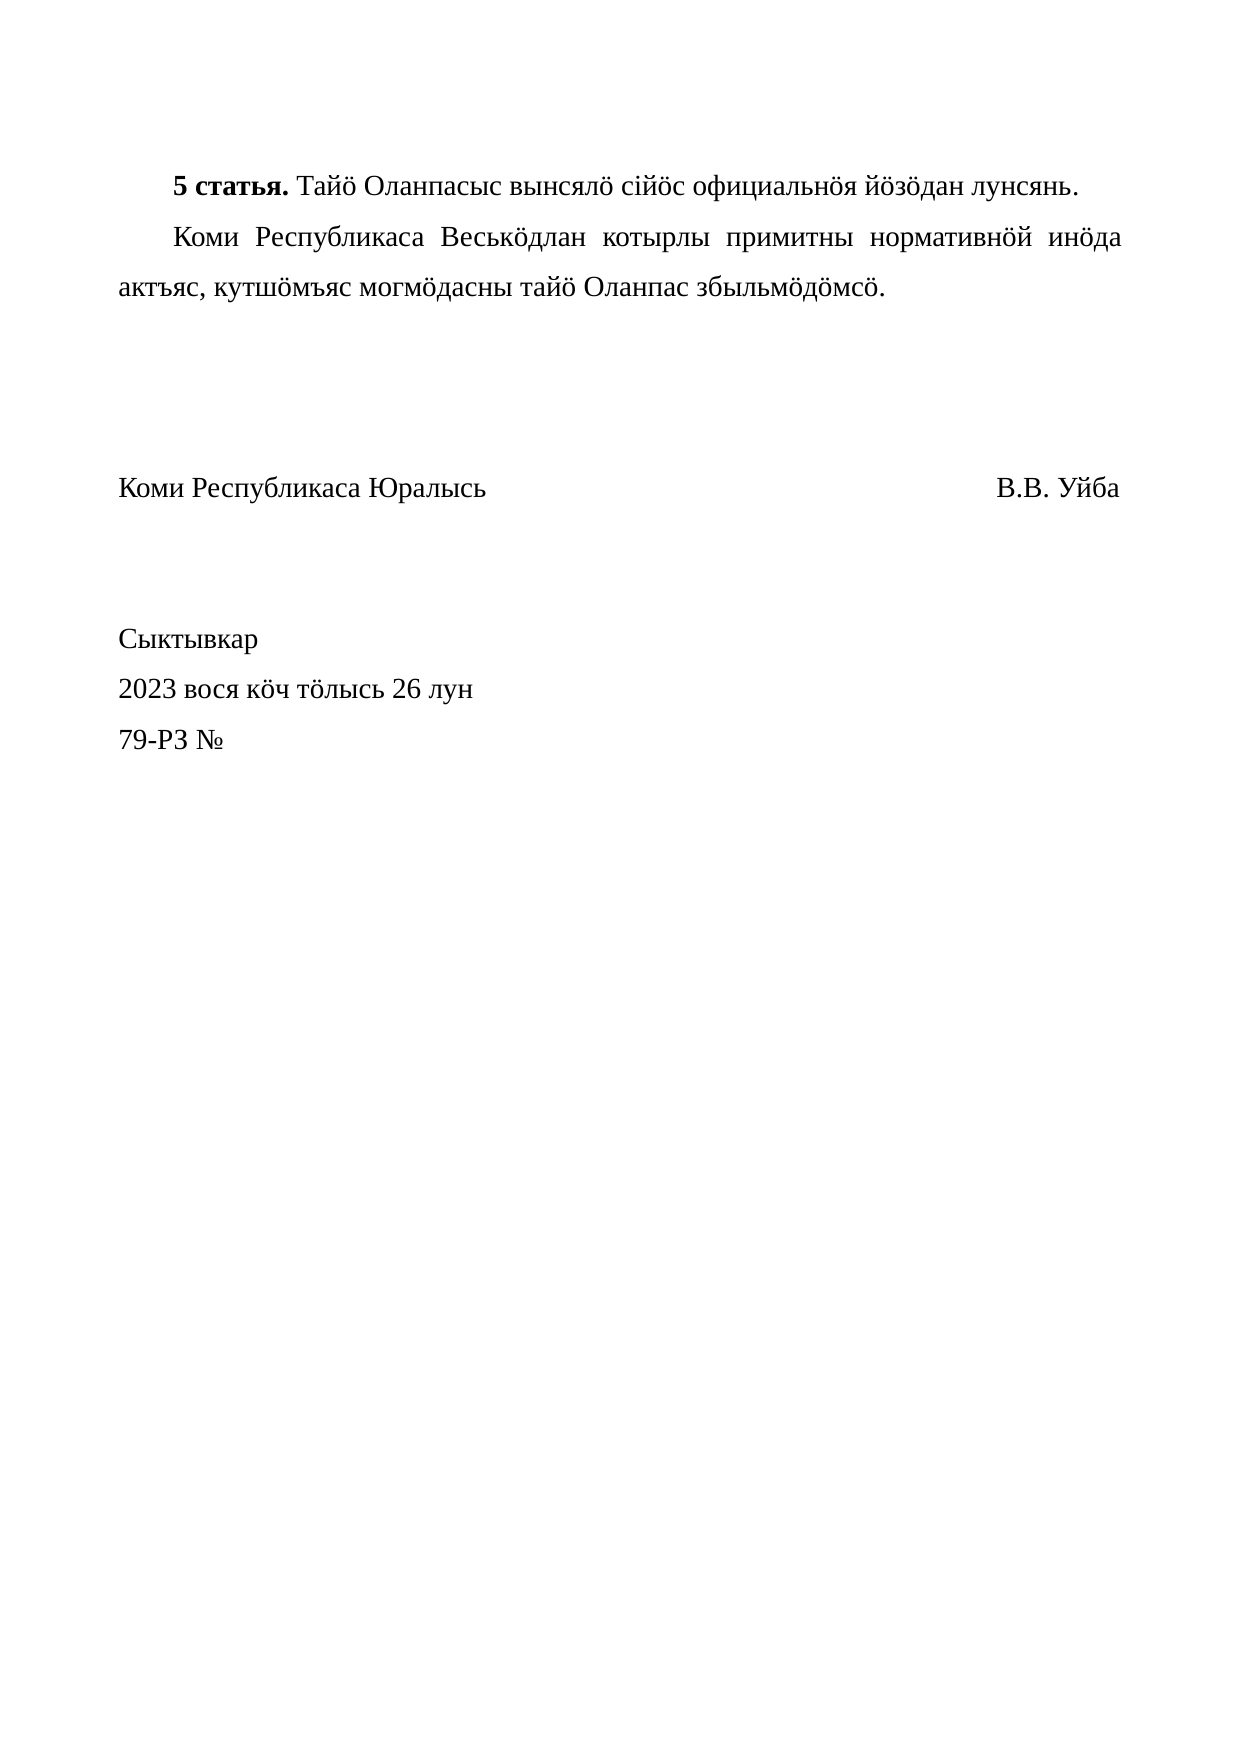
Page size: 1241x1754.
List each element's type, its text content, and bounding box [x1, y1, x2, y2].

text Коми Республикаса Веськӧдлан котырлы примитны нормативнӧй инӧда актъяс, кутшӧмъяс могмӧдасны тайӧ Оланпас збыльмӧдӧмсӧ. [118, 219, 1122, 303]
text Коми Республикаса Юралысь В.В. Уйба [118, 470, 1122, 504]
text 5 статья. Тайӧ Оланпасыс вынсялӧ сійӧс официальнӧя йӧзӧдан лунсянь. [118, 168, 1122, 202]
text Сыктывкар [118, 621, 1122, 655]
text 2023 вося кӧч тӧлысь 26 лун [118, 672, 1122, 705]
text 79-РЗ № [118, 722, 1122, 755]
